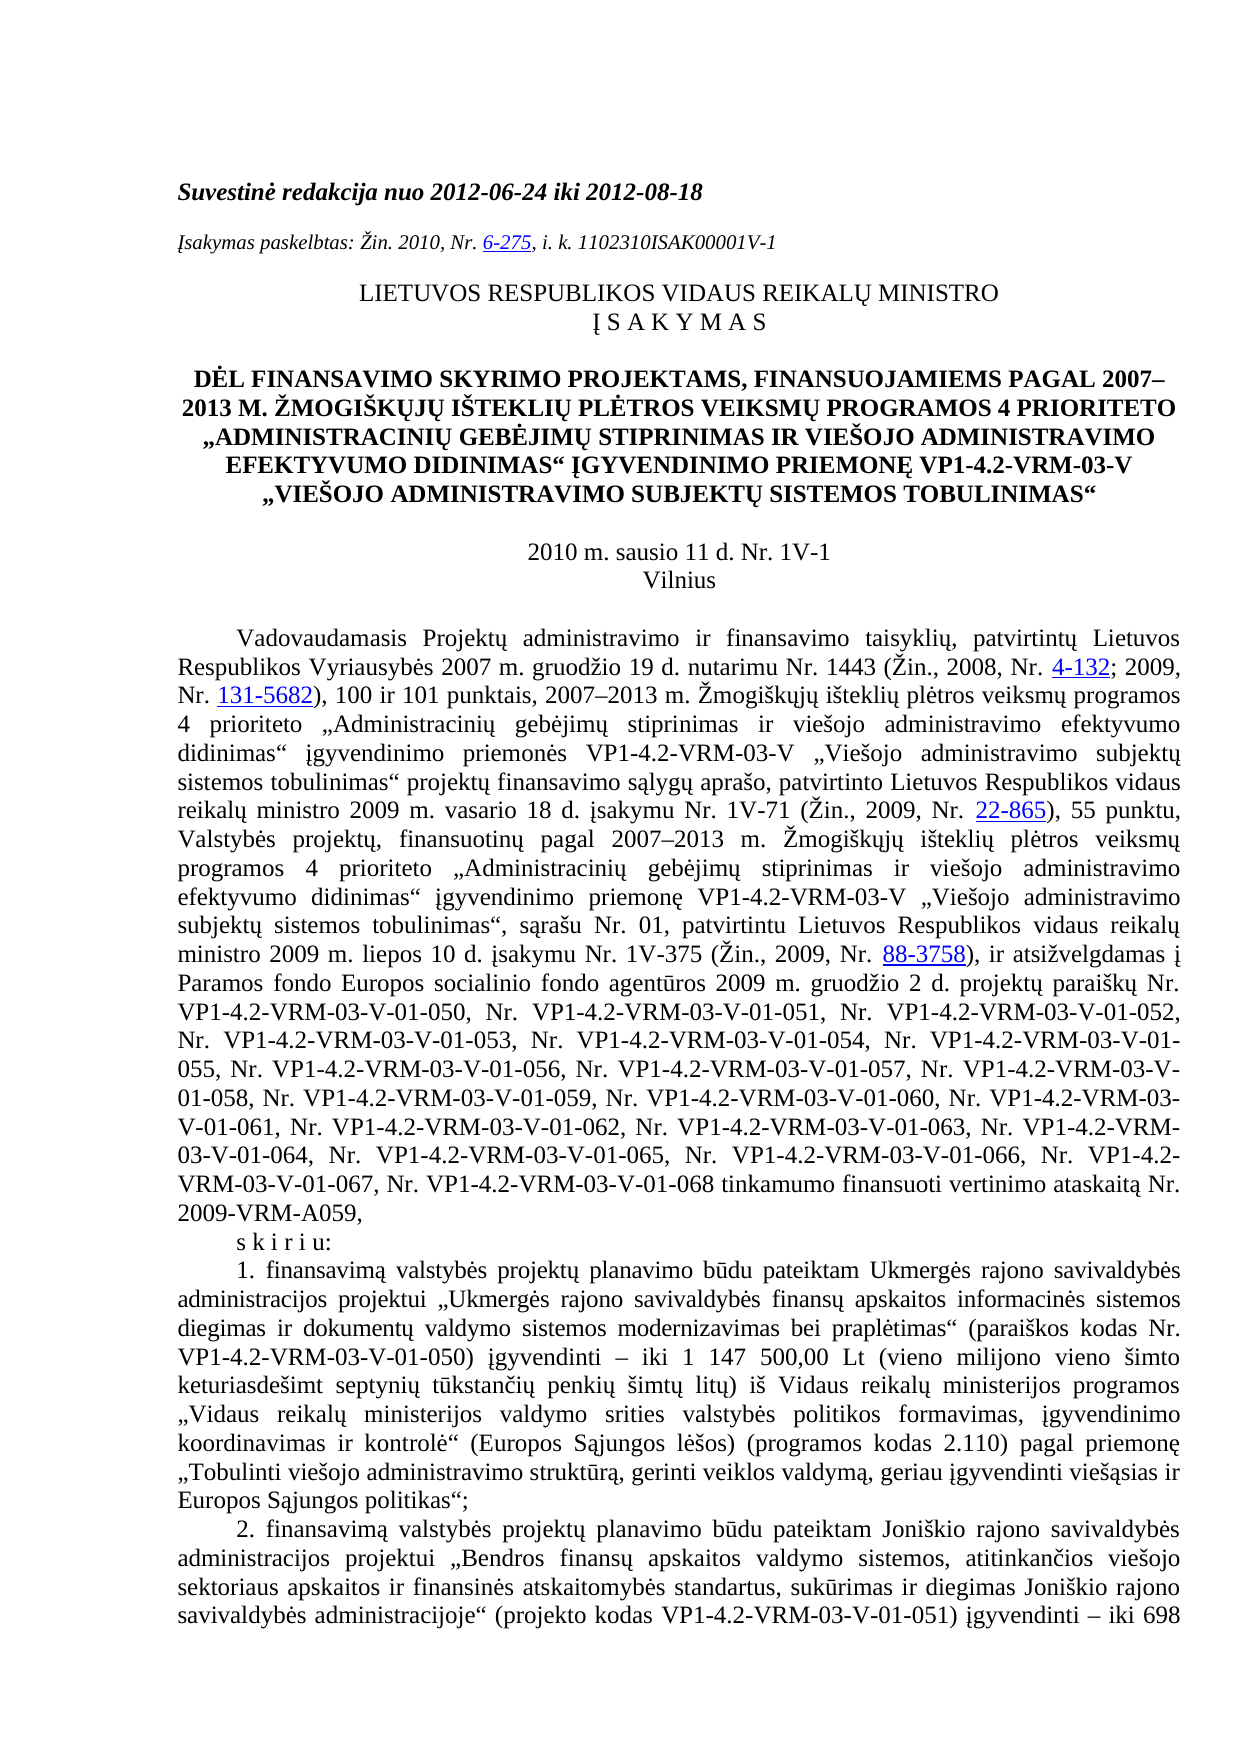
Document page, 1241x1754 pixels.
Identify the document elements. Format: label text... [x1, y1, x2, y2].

text Vilnius [177, 566, 1181, 594]
text Vadovaudamasis Projektų administravimo ir finansavimo taisyklių, patvirtintų Lietuvos Respublikos Vyriausybės 2007 m. gruodžio 19 d. nutarimu Nr. 1443 (Žin., 2008, Nr. 4-132; 2009, Nr. 131-5682), 100 ir 101 punktais, 2007–2013 m. Žmogiškųjų išteklių plėtros veiksmų programos 4 prioriteto „Administracinių gebėjimų stiprinimas ir viešojo administravimo efektyvumo didinimas“ įgyvendinimo priemonės VP1-4.2-VRM-03-V „Viešojo administravimo subjektų sistemos tobulinimas“ projektų finansavimo sąlygų aprašo, patvirtinto Lietuvos Respublikos vidaus reikalų ministro 2009 m. vasario 18 d. įsakymu Nr. 1V-71 (Žin., 2009, Nr. 22-865), 55 punktu, Valstybės projektų, finansuotinų pagal 2007–2013 m. Žmogiškųjų išteklių plėtros veiksmų programos 4 prioriteto „Administracinių gebėjimų stiprinimas ir viešojo administravimo efektyvumo didinimas“ įgyvendinimo priemonę VP1-4.2-VRM-03-V „Viešojo administravimo subjektų sistemos tobulinimas“, sąrašu Nr. 01, patvirtintu Lietuvos Respublikos vidaus reikalų ministro 2009 m. liepos 10 d. įsakymu Nr. 1V-375 (Žin., 2009, Nr. 88-3758), ir atsižvelgdamas į Paramos fondo Europos socialinio fondo agentūros 2009 m. gruodžio 2 d. projektų paraiškų Nr. VP1-4.2-VRM-03-V-01-050, Nr. VP1-4.2-VRM-03-V-01-051, Nr. VP1-4.2-VRM-03-V-01-052, Nr. VP1-4.2-VRM-03-V-01-053, Nr. VP1-4.2-VRM-03-V-01-054, Nr. VP1-4.2-VRM-03-V-01-055, Nr. VP1-4.2-VRM-03-V-01-056, Nr. VP1-4.2-VRM-03-V-01-057, Nr. VP1-4.2-VRM-03-V-01-058, Nr. VP1-4.2-VRM-03-V-01-059, Nr. VP1-4.2-VRM-03-V-01-060, Nr. VP1-4.2-VRM-03-V-01-061, Nr. VP1-4.2-VRM-03-V-01-062, Nr. VP1-4.2-VRM-03-V-01-063, Nr. VP1-4.2-VRM-03-V-01-064, Nr. VP1-4.2-VRM-03-V-01-065, Nr. VP1-4.2-VRM-03-V-01-066, Nr. VP1-4.2-VRM-03-V-01-067, Nr. VP1-4.2-VRM-03-V-01-068 tinkamumo finansuoti vertinimo ataskaitą Nr. 2009-VRM-A059, [177, 623, 1181, 1227]
text 2. finansavimą valstybės projektų planavimo būdu pateiktam Joniškio rajono savivaldybės administracijos projektui „Bendros finansų apskaitos valdymo sistemos, atitinkančios viešojo sektoriaus apskaitos ir finansinės atskaitomybės standartus, sukūrimas ir diegimas Joniškio rajono savivaldybės administracijoje“ (projekto kodas VP1-4.2-VRM-03-V-01-051) įgyvendinti – iki 698 [177, 1514, 1181, 1629]
text ĮSAKYMAS [177, 307, 1181, 336]
text 2010 m. sausio 11 d. Nr. 1V-1 [177, 537, 1181, 566]
text Suvestinė redakcija nuo 2012-06-24 iki 2012-08-18 [177, 177, 1181, 206]
text Įsakymas paskelbtas: Žin. 2010, Nr. 6-275, i. k. 1102310ISAK00001V-1 [177, 230, 1181, 254]
text DĖL FINANSAVIMO SKYRIMO PROJEKTams, FINANSUOJAMIEMS PAGAL 2007–2013 M. Žmogiškųjų išteklių plėtros veiksmų programos 4 prioriteto „Administracinių gebėjimų stiprinimas ir viešojo administravimo efektyvumo didinimas“ ĮGYVENDINIMO priemonĘ VP1-4.2-VRM-03-V „VIEŠojo administravimo subjektų sistemos tobulinimas“ [177, 364, 1181, 508]
text skiriu: [177, 1227, 1181, 1256]
text LIETUVOS RESPUBLIKOS VIDAUS REIKALŲ MINISTRO [177, 278, 1181, 307]
text 1. finansavimą valstybės projektų planavimo būdu pateiktam Ukmergės rajono savivaldybės administracijos projektui „Ukmergės rajono savivaldybės finansų apskaitos informacinės sistemos diegimas ir dokumentų valdymo sistemos modernizavimas bei praplėtimas“ (paraiškos kodas Nr. VP1-4.2-VRM-03-V-01-050) įgyvendinti – iki 1 147 500,00 Lt (vieno milijono vieno šimto keturiasdešimt septynių tūkstančių penkių šimtų litų) iš Vidaus reikalų ministerijos programos „Vidaus reikalų ministerijos valdymo srities valstybės politikos formavimas, įgyvendinimo koordinavimas ir kontrolė“ (Europos Sąjungos lėšos) (programos kodas 2.110) pagal priemonę „Tobulinti viešojo administravimo struktūrą, gerinti veiklos valdymą, geriau įgyvendinti viešąsias ir Europos Sąjungos politikas“; [177, 1256, 1181, 1514]
